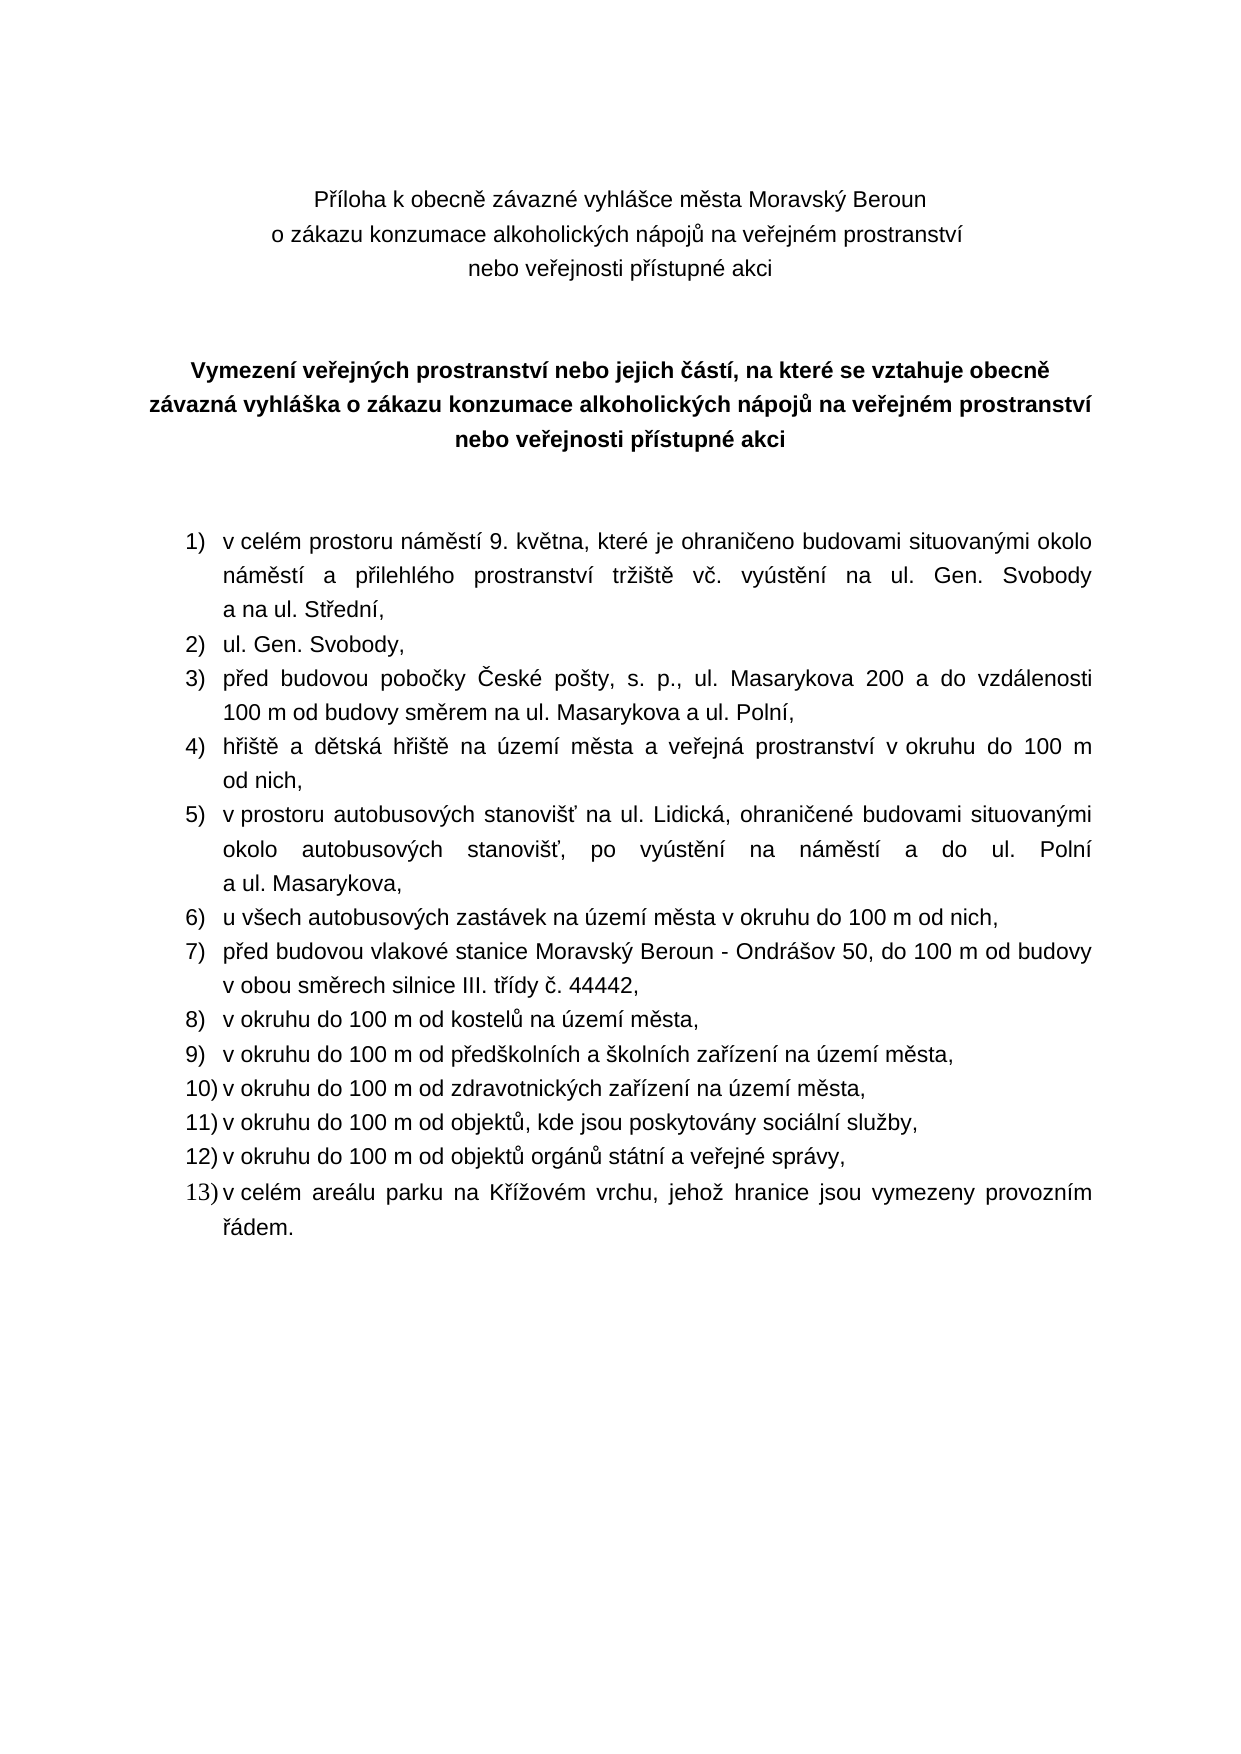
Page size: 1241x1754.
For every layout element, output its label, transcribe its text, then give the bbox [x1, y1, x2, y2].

list v celém prostoru náměstí 9. května, které je ohraničeno budovami situovanými okolo náměstí a přilehlého prostranství tržiště vč. vyústění na ul. Gen. Svobody a na ul. Střední, [185, 528, 1093, 623]
list v okruhu do 100 m od zdravotnických zařízení na území města, [185, 1075, 1093, 1101]
list u všech autobusových zastávek na území města v okruhu do 100 m od nich, [185, 904, 1093, 930]
list v okruhu do 100 m od objektů orgánů státní a veřejné správy, [185, 1143, 1093, 1169]
text Vymezení veřejných prostranství nebo jejich částí, na které se vztahuje obecně závazná vyhláška o zákazu konzumace alkoholických nápojů na veřejném prostranství nebo veřejnosti přístupné akci [148, 357, 1093, 452]
list v celém areálu parku na Křížovém vrchu, jehož hranice jsou vymezeny provozním řádem. [185, 1177, 1093, 1240]
list v okruhu do 100 m od kostelů na území města, [185, 1006, 1093, 1033]
list před budovou vlakové stanice Moravský Beroun - Ondrášov 50, do 100 m od budovy v obou směrech silnice III. třídy č. 44442, [185, 938, 1093, 999]
text Příloha k obecně závazné vyhlášce města Moravský Beroun [148, 186, 1093, 213]
text o zákazu konzumace alkoholických nápojů na veřejném prostranství [148, 221, 1093, 247]
list v okruhu do 100 m od předškolních a školních zařízení na území města, [185, 1041, 1093, 1067]
list před budovou pobočky České pošty, s. p., ul. Masarykova 200 a do vzdálenosti 100 m od budovy směrem na ul. Masarykova a ul. Polní, [185, 665, 1093, 725]
list v prostoru autobusových stanovišť na ul. Lidická, ohraničené budovami situovanými okolo autobusových stanovišť, po vyústění na náměstí a do ul. Polní a ul. Masarykova, [185, 801, 1093, 896]
list ul. Gen. Svobody, [185, 631, 1093, 657]
text nebo veřejnosti přístupné akci [148, 255, 1093, 281]
list v okruhu do 100 m od objektů, kde jsou poskytovány sociální služby, [185, 1109, 1093, 1135]
list hřiště a dětská hřiště na území města a veřejná prostranství v okruhu do 100 m od nich, [185, 733, 1093, 794]
